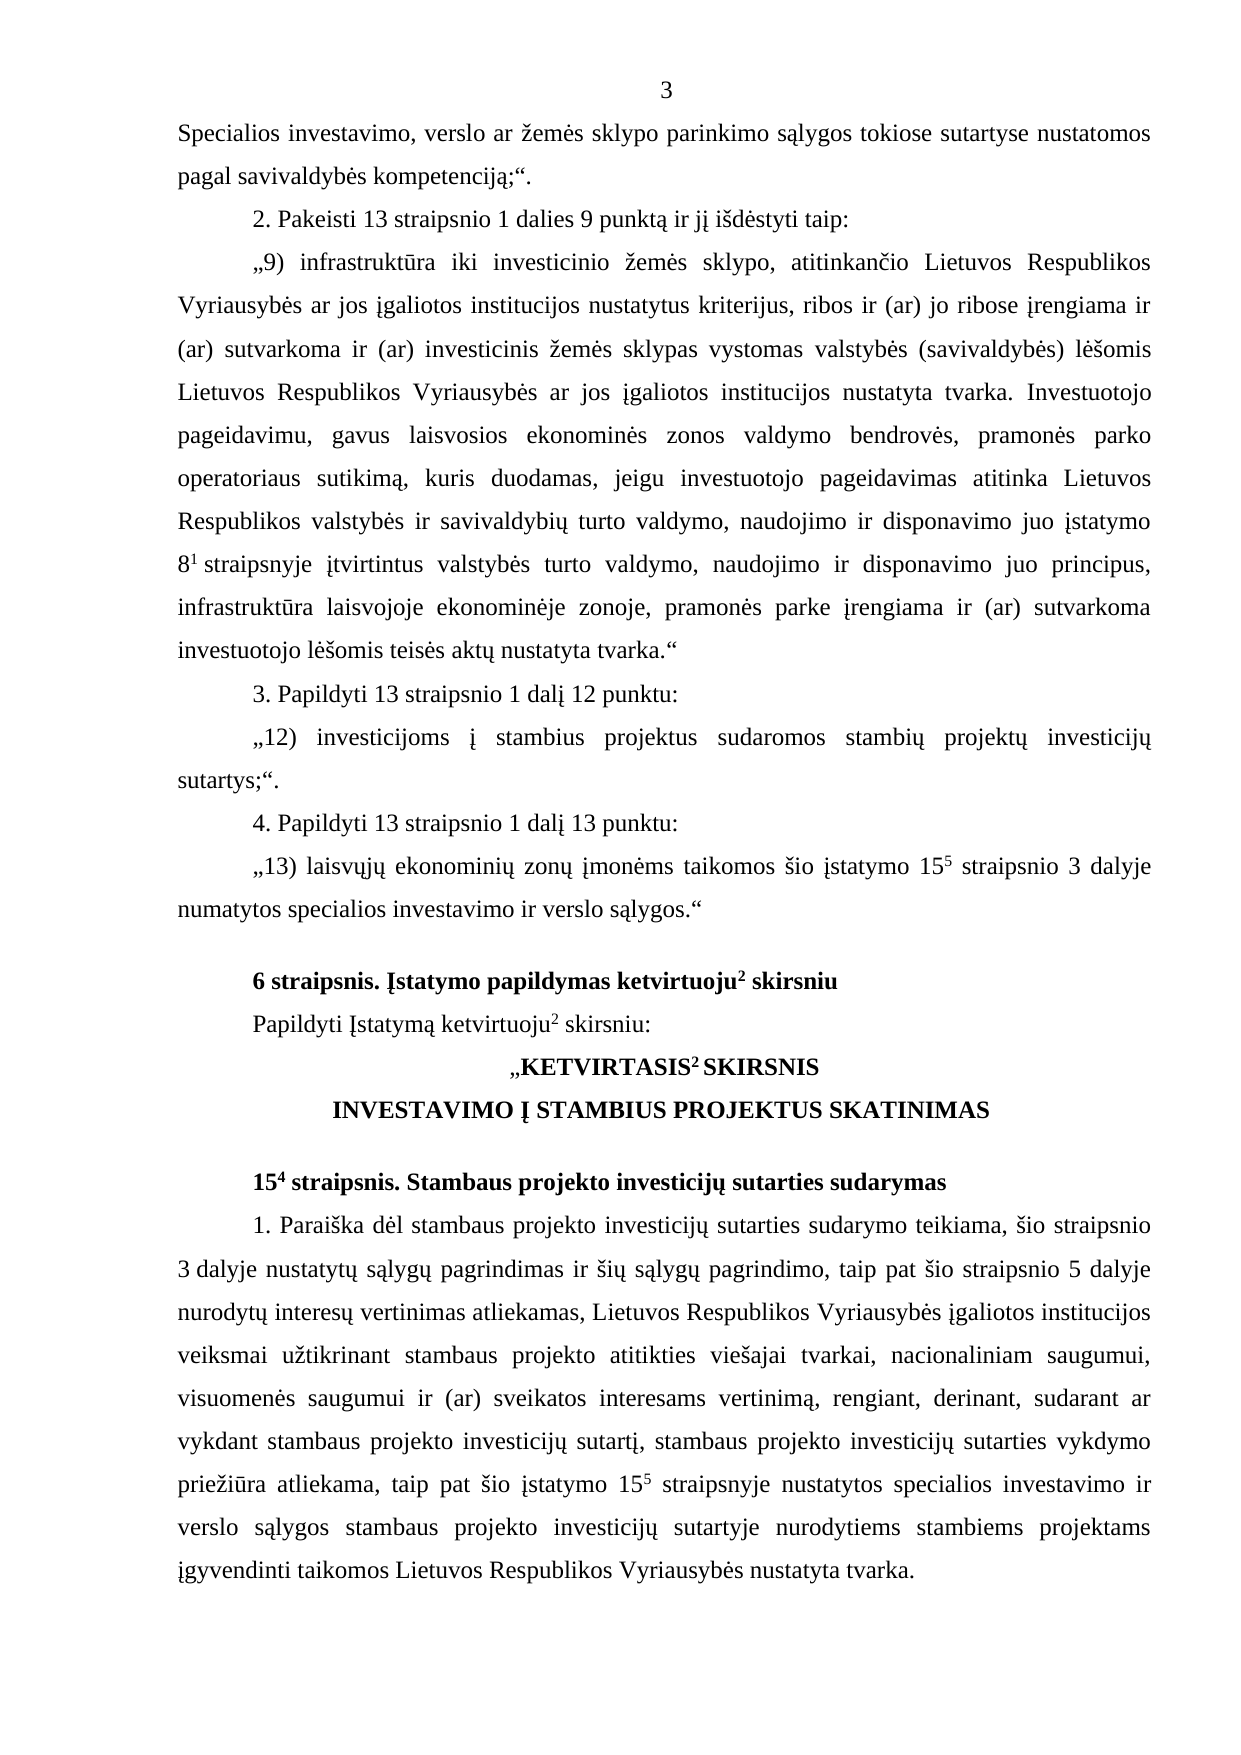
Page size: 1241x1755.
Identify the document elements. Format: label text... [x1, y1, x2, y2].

text 4. Papildyti 13 straipsnio 1 dalį 13 punktu: [177, 808, 1152, 837]
text INVESTAVIMO Į STAMBIUS PROJEKTUS SKATINIMAS [177, 1096, 1152, 1124]
text „KETVIRTASIS2 SKIRSNIS [177, 1052, 1152, 1081]
text Papildyti Įstatymą ketvirtuoju2 skirsniu: [177, 1009, 1152, 1038]
text 2. Pakeisti 13 straipsnio 1 dalies 9 punktą ir jį išdėstyti taip: [177, 204, 1152, 233]
text Specialios investavimo, verslo ar žemės sklypo parinkimo sąlygos tokiose sutartyse nustatomos pagal savivaldybės kompetenciją;“. [177, 118, 1152, 190]
text „12) investicijoms į stambius projektus sudaromos stambių projektų investicijų sutartys;“. [177, 722, 1152, 794]
text „13) laisvųjų ekonominių zonų įmonėms taikomos šio įstatymo 155 straipsnio 3 dalyje numatytos specialios investavimo ir verslo sąlygos.“ [177, 851, 1152, 923]
text 1. Paraiška dėl stambaus projekto investicijų sutarties sudarymo teikiama, šio straipsnio 3 dalyje nustatytų sąlygų pagrindimas ir šių sąlygų pagrindimo, taip pat šio straipsnio 5 dalyje nurodytų interesų vertinimas atliekamas, Lietuvos Respublikos Vyriausybės įgaliotos institucijos veiksmai užtikrinant stambaus projekto atitikties viešajai tvarkai, nacionaliniam saugumui, visuomenės saugumui ir (ar) sveikatos interesams vertinimą, rengiant, derinant, sudarant ar vykdant stambaus projekto investicijų sutartį, stambaus projekto investicijų sutarties vykdymo priežiūra atliekama, taip pat šio įstatymo 155 straipsnyje nustatytos specialios investavimo ir verslo sąlygos stambaus projekto investicijų sutartyje nurodytiems stambiems projektams įgyvendinti taikomos Lietuvos Respublikos Vyriausybės nustatyta tvarka. [177, 1211, 1152, 1584]
text „9) infrastruktūra iki investicinio žemės sklypo, atitinkančio Lietuvos Respublikos Vyriausybės ar jos įgaliotos institucijos nustatytus kriterijus, ribos ir (ar) jo ribose įrengiama ir (ar) sutvarkoma ir (ar) investicinis žemės sklypas vystomas valstybės (savivaldybės) lėšomis Lietuvos Respublikos Vyriausybės ar jos įgaliotos institucijos nustatyta tvarka. Investuotojo pageidavimu, gavus laisvosios ekonominės zonos valdymo bendrovės, pramonės parko operatoriaus sutikimą, kuris duodamas, jeigu investuotojo pageidavimas atitinka Lietuvos Respublikos valstybės ir savivaldybių turto valdymo, naudojimo ir disponavimo juo įstatymo 81 straipsnyje įtvirtintus valstybės turto valdymo, naudojimo ir disponavimo juo principus, infrastruktūra laisvojoje ekonominėje zonoje, pramonės parke įrengiama ir (ar) sutvarkoma investuotojo lėšomis teisės aktų nustatyta tvarka.“ [177, 247, 1152, 664]
text 3. Papildyti 13 straipsnio 1 dalį 12 punktu: [177, 679, 1152, 707]
text 6 straipsnis. Įstatymo papildymas ketvirtuoju2 skirsniu [177, 966, 1152, 995]
text 154 straipsnis. Stambaus projekto investicijų sutarties sudarymas [177, 1167, 1152, 1196]
